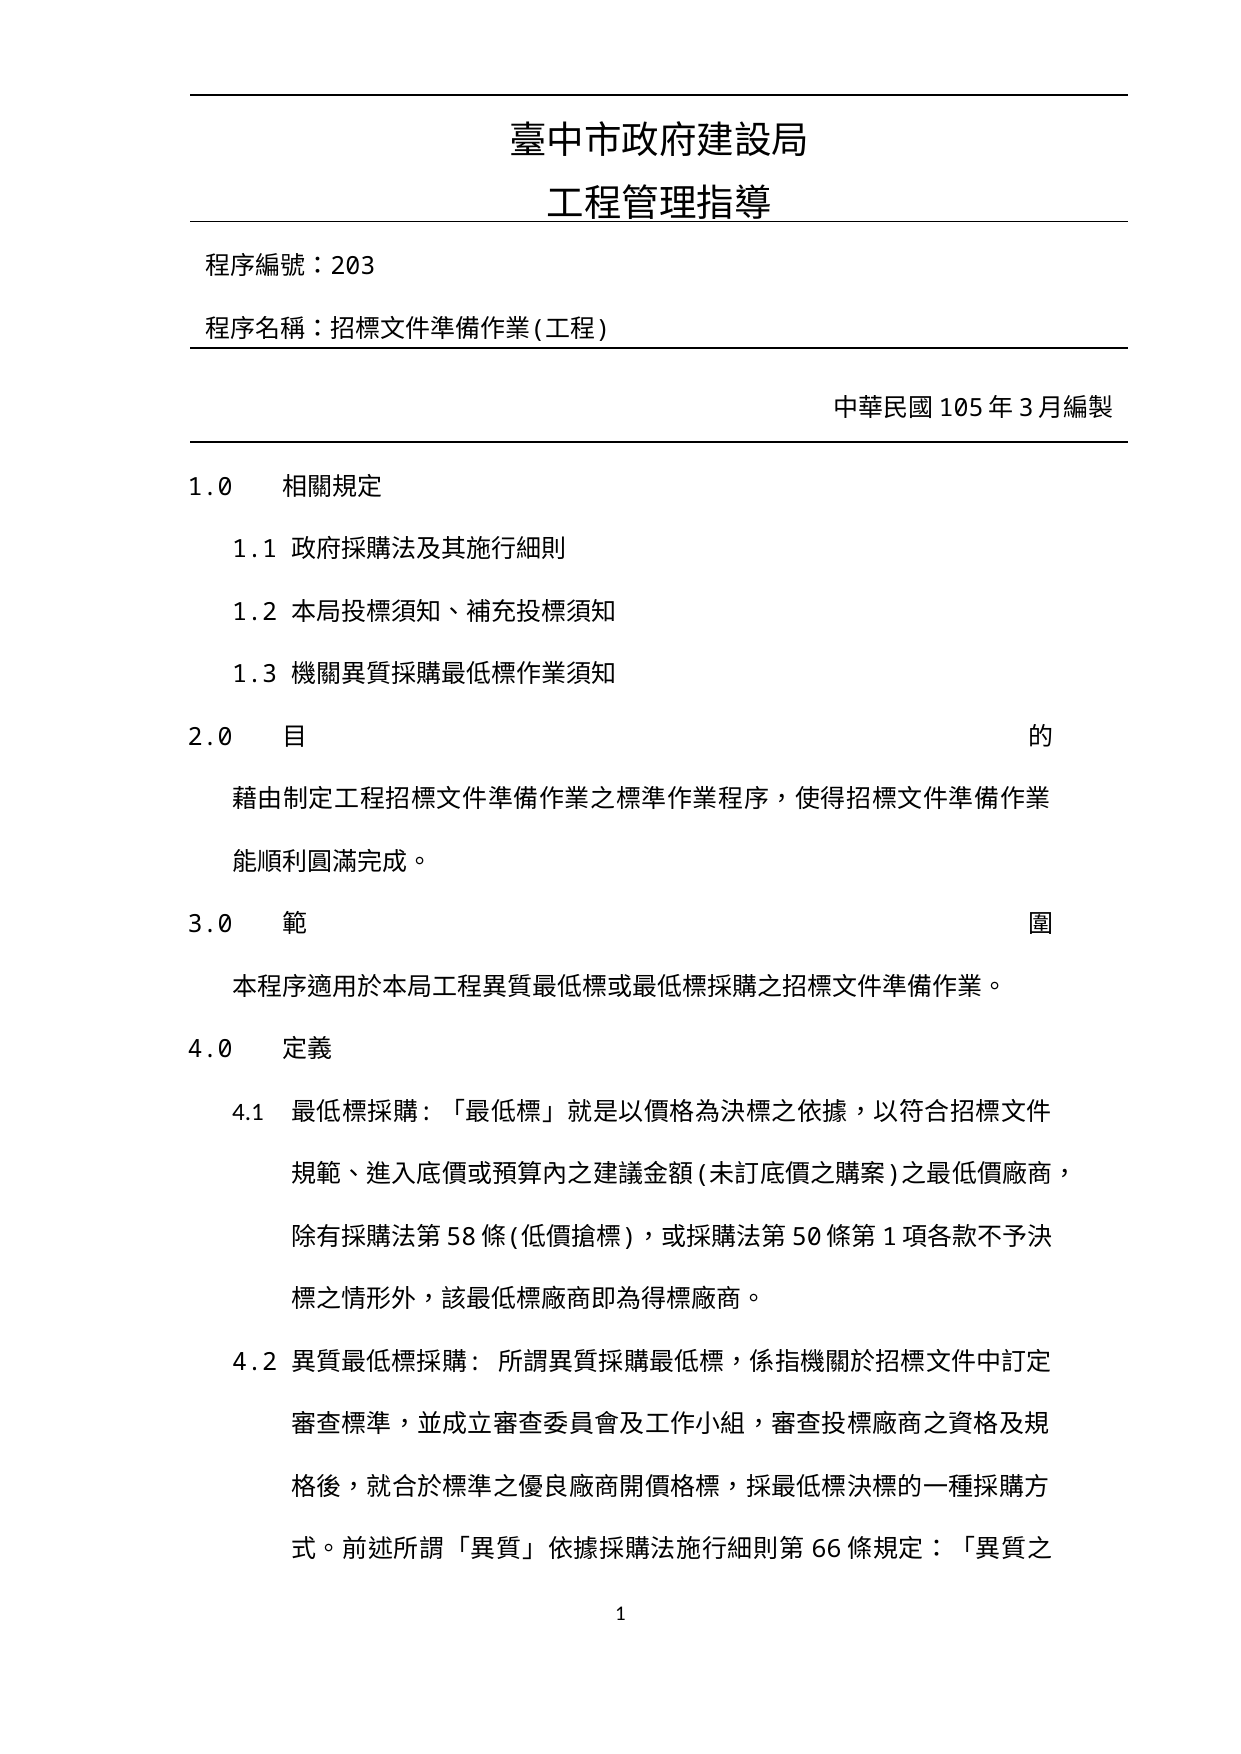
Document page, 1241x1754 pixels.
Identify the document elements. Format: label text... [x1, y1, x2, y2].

list 政府採購法及其施行細則 [232, 505, 1053, 568]
list 最低標採購: 「最低標」就是以價格為決標之依據，以符合招標文件規範、進入底價或預算內之建議金額(未訂底價之購案)之最低價廠商，除有採購法第58條(低價搶標)，或採購法第50條第1項各款不予決標之情形外，該最低標廠商即為得標廠商。 [232, 1068, 1053, 1318]
list 異質最低標採購: 所謂異質採購最低標，係指機關於招標文件中訂定審查標準，並成立審查委員會及工作小組，審查投標廠商之資格及規格後，就合於標準之優良廠商開價格標，採最低標決標的一種採購方式。前述所謂「異質」依據採購法施行細則第66條規定：「異質之 [232, 1318, 1053, 1568]
table_header 臺中市政府建設局 工程管理指導 [190, 96, 1128, 221]
list 機關異質採購最低標作業須知 [232, 630, 1053, 693]
list 定義 [187, 1005, 1053, 1068]
list 範圍 本程序適用於本局工程異質最低標或最低標採購之招標文件準備作業。 [187, 880, 1053, 1005]
table_cell 程序編號：203 程序名稱：招標文件準備作業(工程) [190, 222, 1128, 347]
list 本局投標須知、補充投標須知 [232, 568, 1053, 630]
list 相關規定 [187, 443, 1053, 505]
list 目的 藉由制定工程招標文件準備作業之標準作業程序，使得招標文件準備作業能順利圓滿完成。 [187, 693, 1053, 880]
table_cell 中華民國105年3月編製 [190, 349, 1128, 441]
